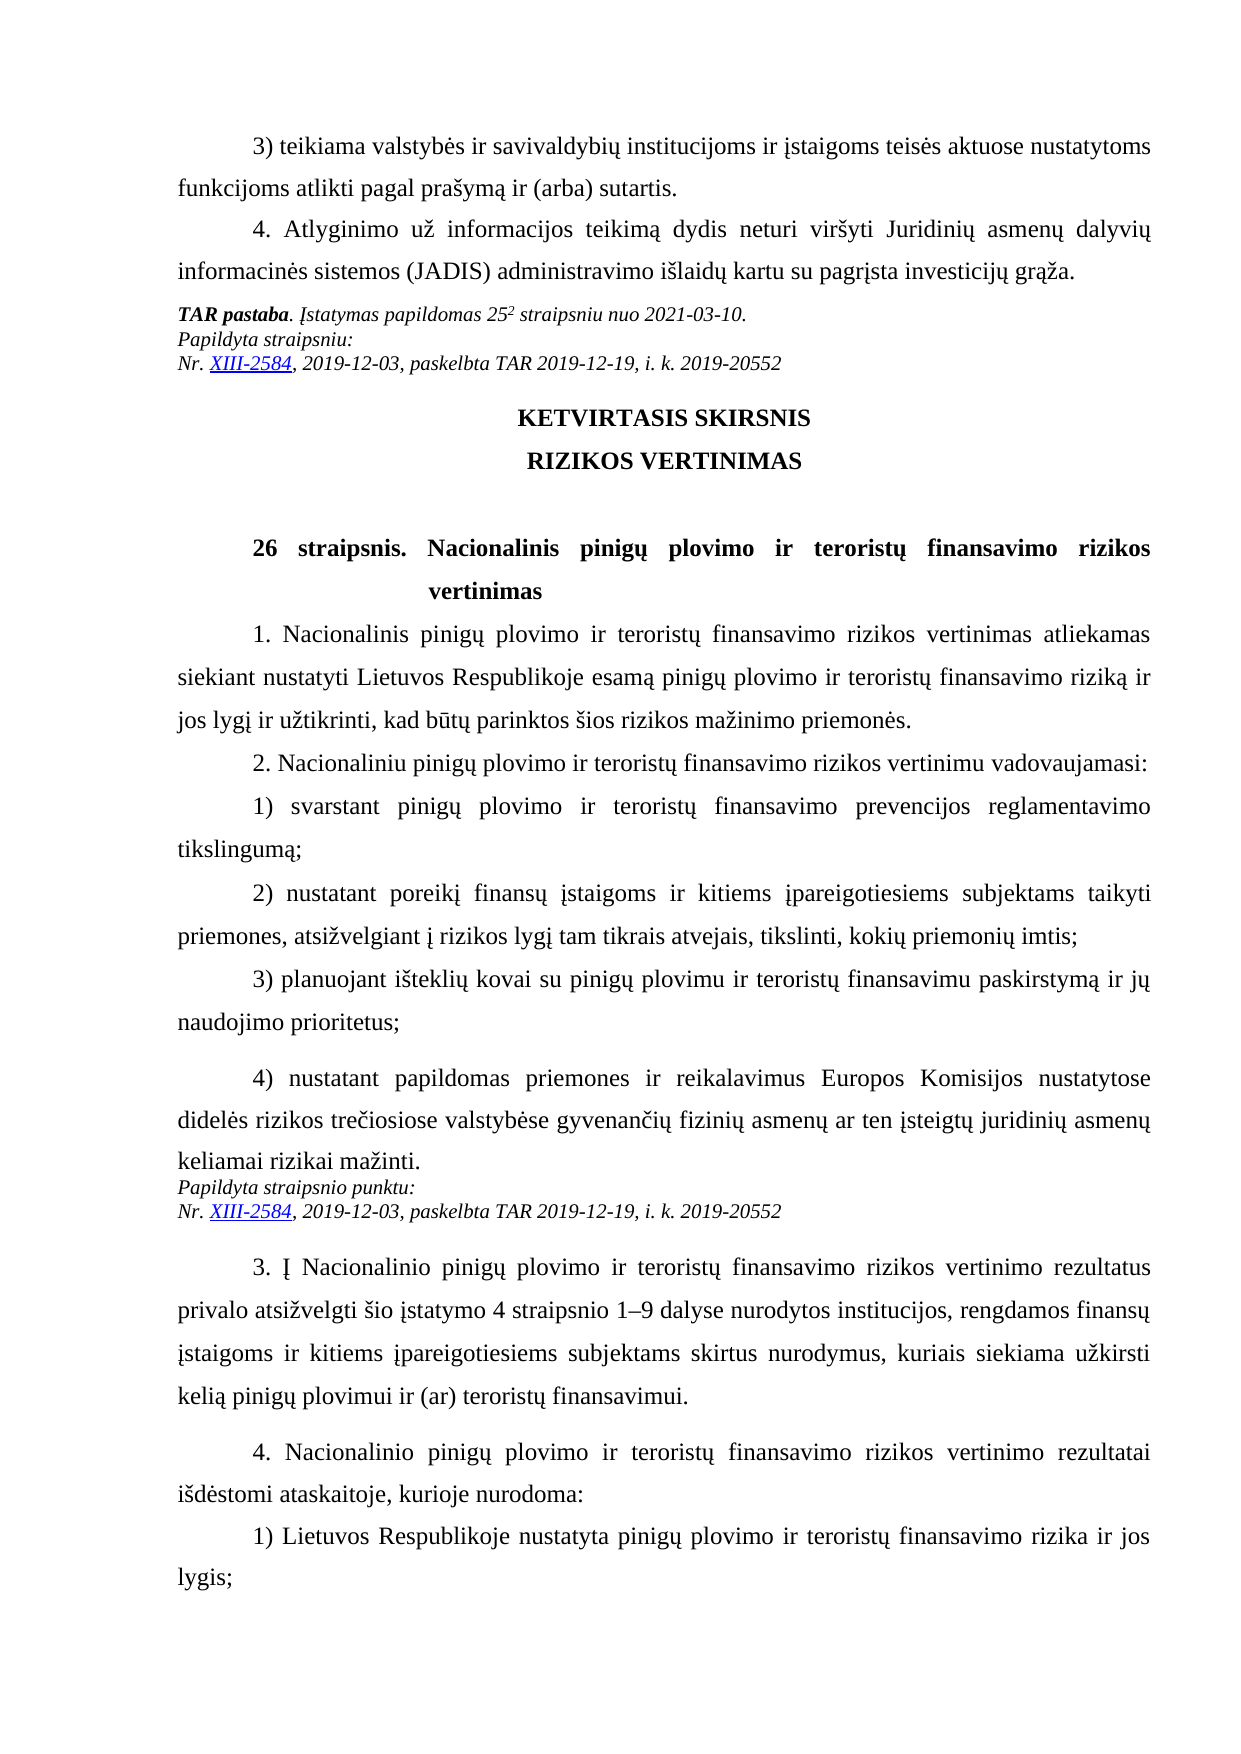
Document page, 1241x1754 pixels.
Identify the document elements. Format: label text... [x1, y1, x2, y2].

text Papildyta straipsnio punktu: [177, 1175, 1152, 1199]
text Papildyta straipsniu: [177, 326, 1152, 351]
text 3) teikiama valstybės ir savivaldybių institucijoms ir įstaigoms teisės aktuose nustatytoms funkcijoms atlikti pagal prašymą ir (arba) sutartis. [177, 118, 1152, 201]
text RIZIKOS VERTINIMAS [177, 446, 1152, 475]
text 26 straipsnis. Nacionalinis pinigų plovimo ir teroristų finansavimo rizikos vertinimas [252, 533, 1152, 604]
text TAR pastaba. Įstatymas papildomas 252 straipsniu nuo 2021-03-10. [177, 285, 1152, 326]
text 3. Į Nacionalinio pinigų plovimo ir teroristų finansavimo rizikos vertinimo rezultatus privalo atsižvelgti šio įstatymo 4 straipsnio 1–9 dalyse nurodytos institucijos, rengdamos finansų įstaigoms ir kitiems įpareigotiesiems subjektams skirtus nurodymus, kuriais siekiama užkirsti kelią pinigų plovimui ir (ar) teroristų finansavimui. [177, 1252, 1152, 1410]
text 2. Nacionaliniu pinigų plovimo ir teroristų finansavimo rizikos vertinimu vadovaujamasi: [177, 748, 1152, 777]
text 4. Nacionalinio pinigų plovimo ir teroristų finansavimo rizikos vertinimo rezultatai išdėstomi ataskaitoje, kurioje nurodoma: [177, 1424, 1152, 1508]
text Nr. XIII-2584, 2019-12-03, paskelbta TAR 2019-12-19, i. k. 2019-20552 [177, 351, 1152, 374]
text 1) svarstant pinigų plovimo ir teroristų finansavimo prevencijos reglamentavimo tikslingumą; [177, 791, 1152, 863]
text 2) nustatant poreikį finansų įstaigoms ir kitiems įpareigotiesiems subjektams taikyti priemones, atsižvelgiant į rizikos lygį tam tikrais atvejais, tikslinti, kokių priemonių imtis; [177, 878, 1152, 949]
text 3) planuojant išteklių kovai su pinigų plovimu ir teroristų finansavimu paskirstymą ir jų naudojimo prioritetus; [177, 964, 1152, 1036]
text KETVIRTASIS SKIRSNIS [177, 403, 1152, 432]
text 4) nustatant papildomas priemones ir reikalavimus Europos Komisijos nustatytose didelės rizikos trečiosiose valstybėse gyvenančių fizinių asmenų ar ten įsteigtų juridinių asmenų keliamai rizikai mažinti. [177, 1050, 1152, 1175]
text 1. Nacionalinis pinigų plovimo ir teroristų finansavimo rizikos vertinimas atliekamas siekiant nustatyti Lietuvos Respublikoje esamą pinigų plovimo ir teroristų finansavimo riziką ir jos lygį ir užtikrinti, kad būtų parinktos šios rizikos mažinimo priemonės. [177, 619, 1152, 734]
text 4. Atlyginimo už informacijos teikimą dydis neturi viršyti Juridinių asmenų dalyvių informacinės sistemos (JADIS) administravimo išlaidų kartu su pagrįsta investicijų grąža. [177, 201, 1152, 285]
text 1) Lietuvos Respublikoje nustatyta pinigų plovimo ir teroristų finansavimo rizika ir jos lygis; [177, 1508, 1152, 1591]
text Nr. XIII-2584, 2019-12-03, paskelbta TAR 2019-12-19, i. k. 2019-20552 [177, 1199, 1152, 1223]
